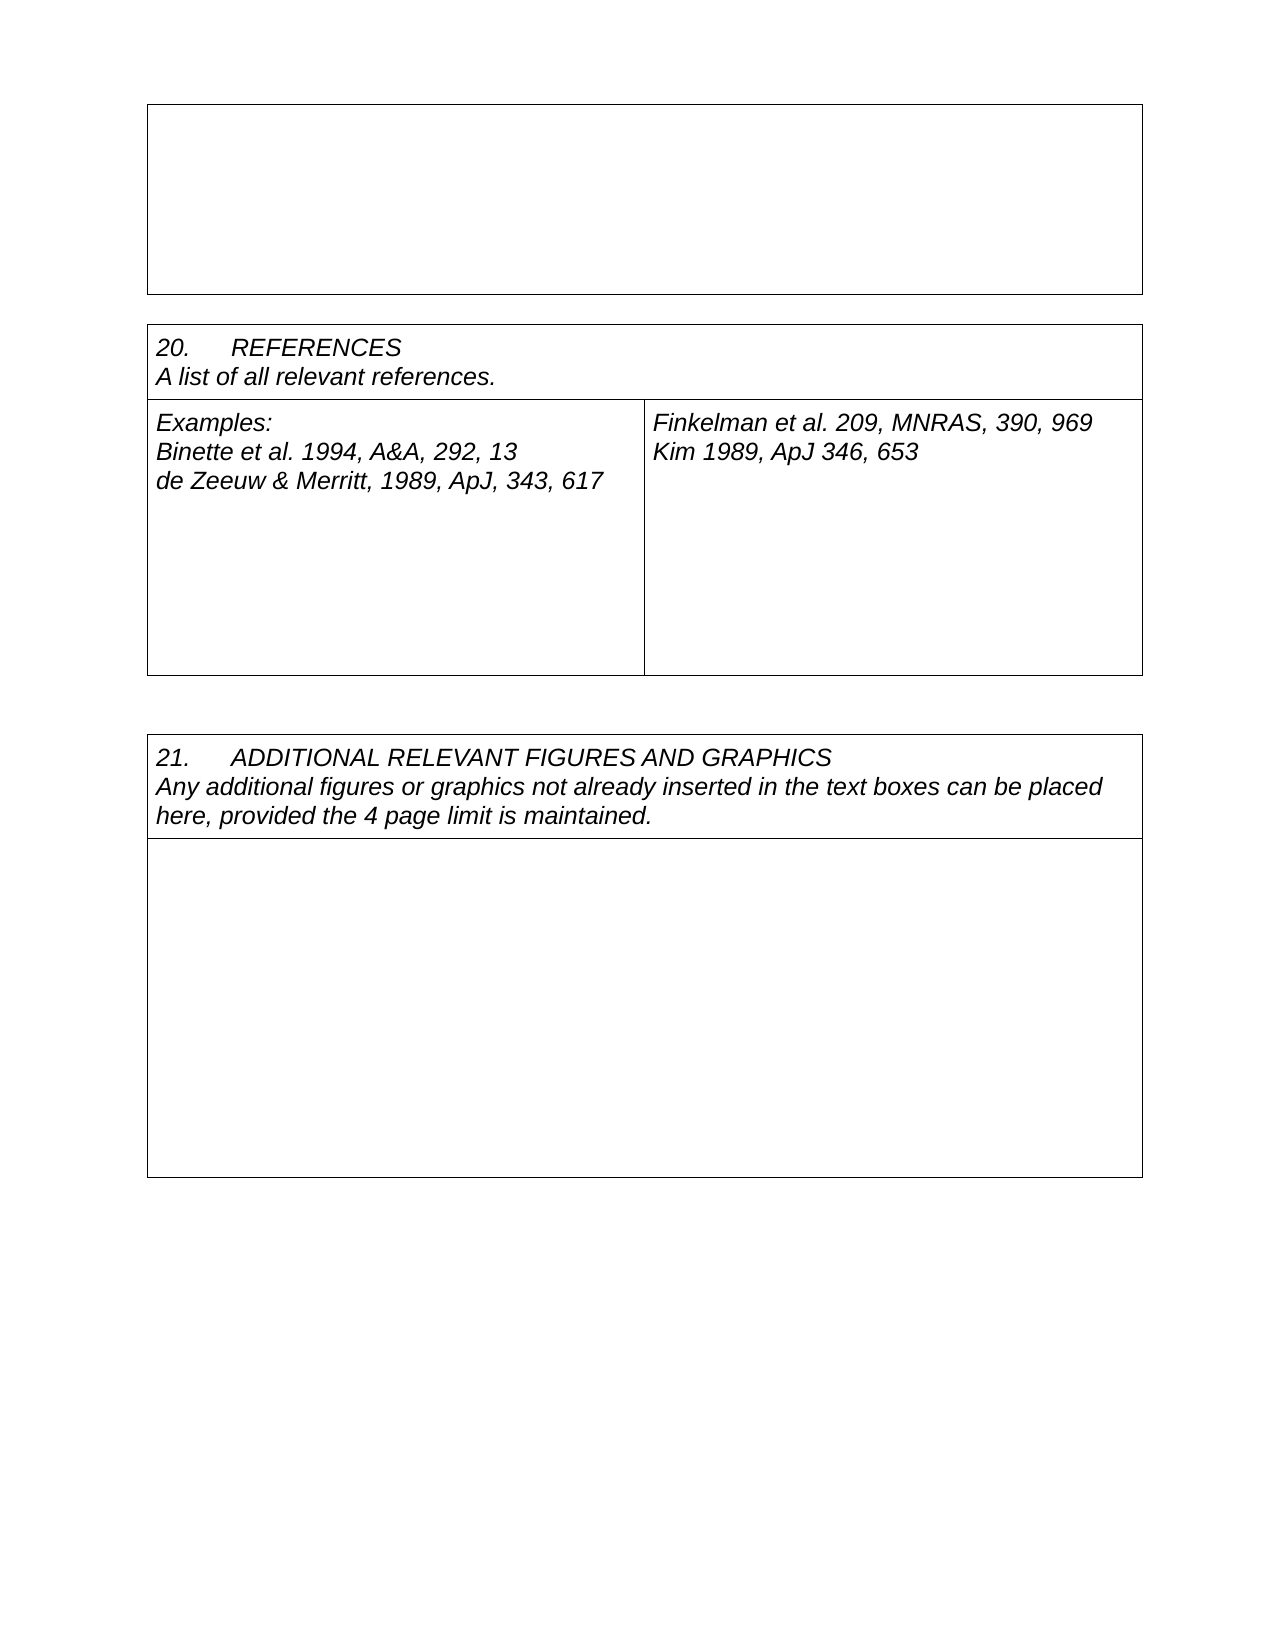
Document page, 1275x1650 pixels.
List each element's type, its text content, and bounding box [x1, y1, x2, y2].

table_header 20. REFERENCES A list of all relevant references. [148, 325, 1142, 399]
table_cell [148, 839, 1142, 1177]
table_cell Finkelman et al. 209, MNRAS, 390, 969 Kim 1989, ApJ 346, 653 [645, 400, 1142, 675]
table_header 21. ADDITIONAL RELEVANT FIGURES AND GRAPHICS Any additional figures or graphics not already inserted in the text boxes can be placed here, provided the 4 page limit is maintained. [148, 735, 1142, 838]
table_cell [148, 105, 1142, 294]
table_cell Examples: Binette et al. 1994, A&A, 292, 13 de Zeeuw & Merritt, 1989, ApJ, 343, 617 [148, 400, 644, 675]
